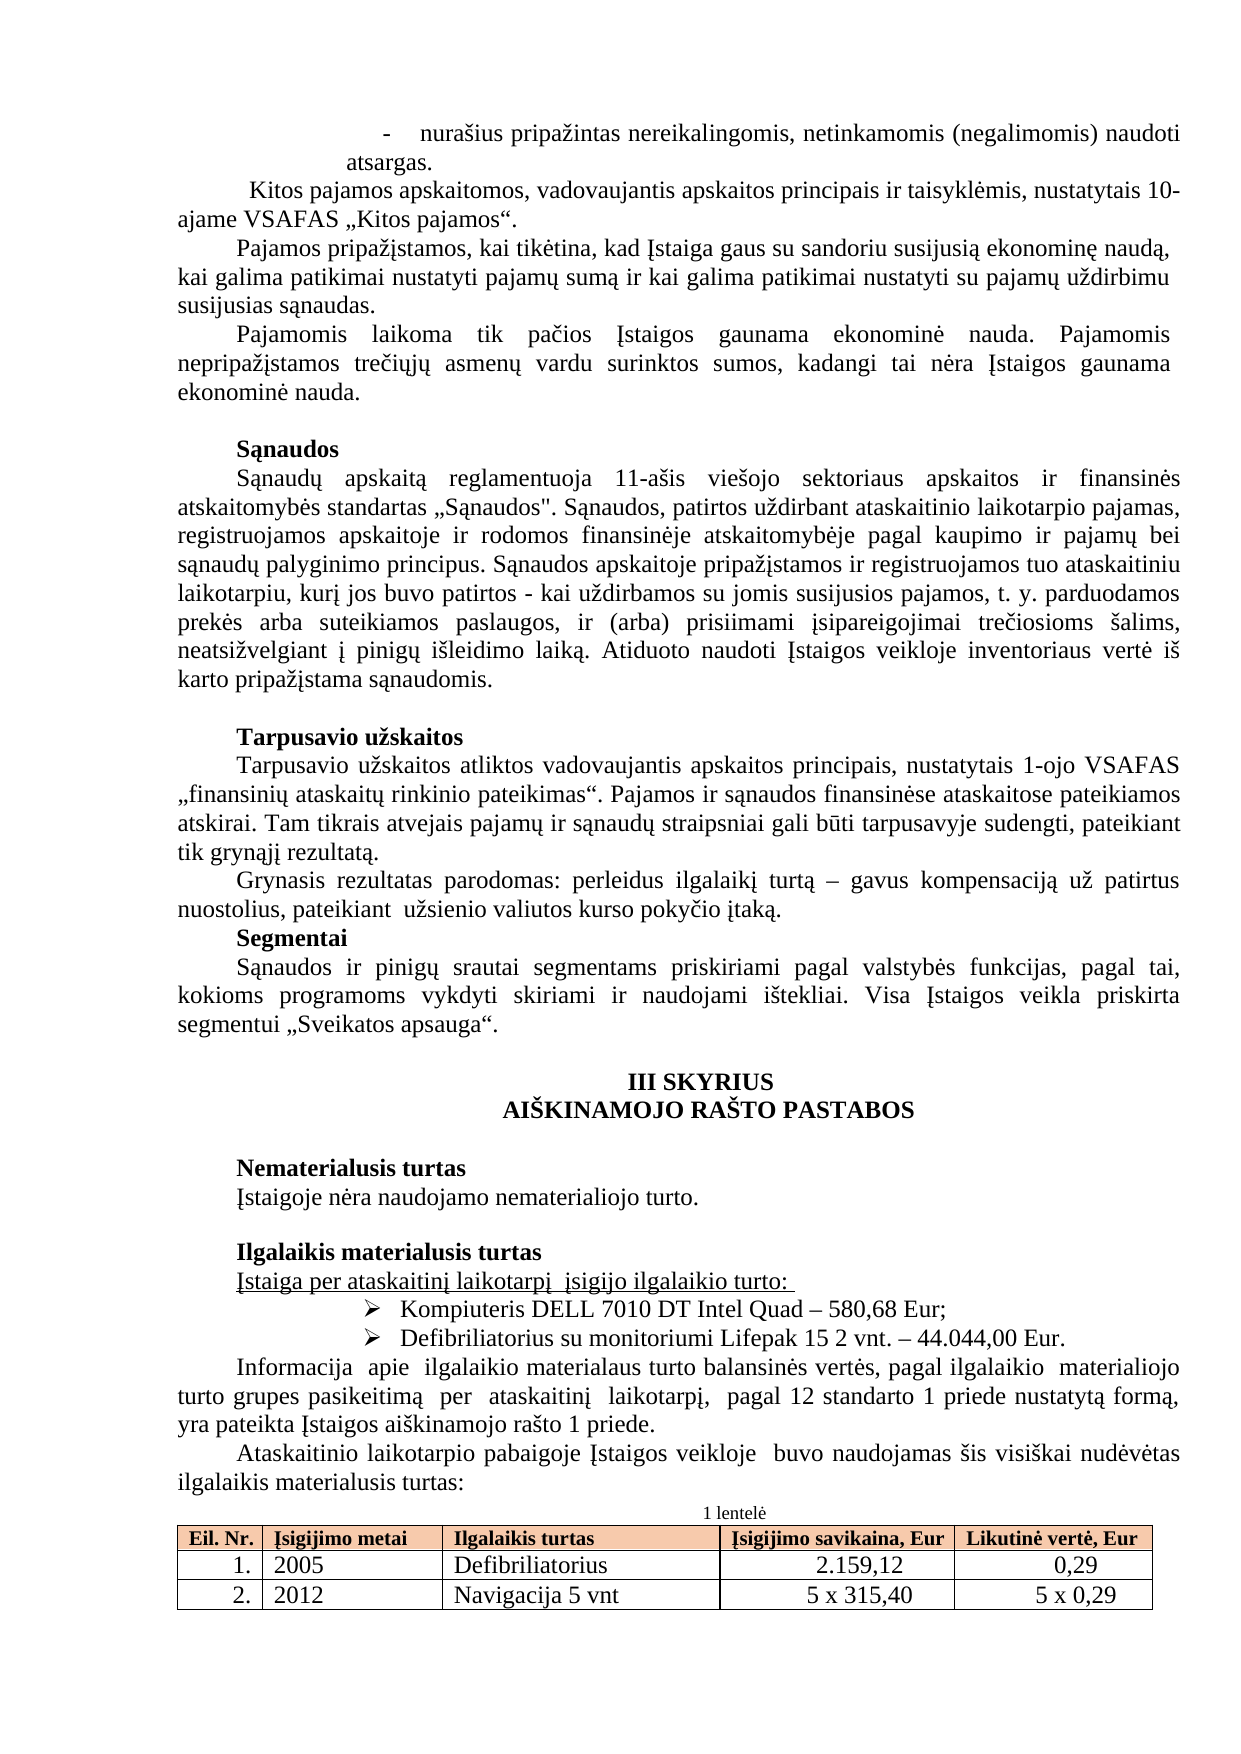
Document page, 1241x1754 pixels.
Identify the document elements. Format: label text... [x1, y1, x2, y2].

text Įstaiga per ataskaitinį laikotarpį įsigijo ilgalaikio turto: [177, 1266, 1225, 1294]
text Įstaigoje nėra naudojamo nematerialiojo turto. [177, 1182, 1181, 1211]
table_cell 2005 [263, 1551, 442, 1579]
text Pajamomis laikoma tik pačios Įstaigos gaunama ekonominė nauda. Pajamomis nepripažįstamos trečiųjų asmenų vardu surinktos sumos, kadangi tai nėra Įstaigos gaunama ekonominė nauda. [177, 319, 1171, 406]
list Kompiuteris DELL 7010 DT Intel Quad – 580,68 Eur; [362, 1294, 1225, 1323]
text Pajamos pripažįstamos, kai tikėtina, kad Įstaiga gaus su sandoriu susijusią ekonominę naudą, kai galima patikimai nustatyti pajamų sumą ir kai galima patikimai nustatyti su pajamų uždirbimu susijusias sąnaudas. [177, 233, 1171, 319]
table_header Eil. Nr. [178, 1526, 262, 1549]
table_cell 0,29 [955, 1551, 1152, 1579]
text Ilgalaikis materialusis turtas [177, 1237, 1225, 1266]
table_header Įsigijimo metai [263, 1526, 442, 1549]
table_cell 2012 [263, 1580, 442, 1609]
text 1 lentelė [177, 1496, 1225, 1524]
text Sąnaudos ir pinigų srautai segmentams priskiriami pagal valstybės funkcijas, pagal tai, kokioms programoms vykdyti skiriami ir naudojami ištekliai. Visa Įstaigos veikla priskirta segmentui „Sveikatos apsauga“. [177, 952, 1181, 1038]
table_cell 2. [178, 1580, 262, 1609]
text Segmentai [177, 923, 1171, 952]
list nurašius pripažintas nereikalingomis, netinkamomis (negalimomis) naudoti atsargas. [308, 118, 1181, 176]
table_cell 2.159,12 [721, 1551, 954, 1579]
text AIŠKINAMOJO RAŠTO PASTABOS [346, 1096, 1225, 1124]
text Kitos pajamos apskaitomos, vadovaujantis apskaitos principais ir taisyklėmis, nustatytais 10-ajame VSAFAS „Kitos pajamos“. [177, 176, 1181, 233]
text Ataskaitinio laikotarpio pabaigoje Įstaigos veikloje buvo naudojamas šis visiškai nudėvėtas ilgalaikis materialusis turtas: [177, 1438, 1181, 1496]
text Sąnaudos [177, 434, 1225, 463]
table_cell Navigacija 5 vnt [443, 1580, 719, 1609]
table_cell 5 x 315,40 [721, 1580, 954, 1609]
table_header Likutinė vertė, Eur [955, 1526, 1152, 1549]
text Grynasis rezultatas parodomas: perleidus ilgalaikį turtą – gavus kompensaciją už patirtus nuostolius, pateikiant užsienio valiutos kurso pokyčio įtaką. [177, 866, 1181, 923]
table_header Įsigijimo savikaina, Eur [721, 1526, 954, 1549]
table_cell Defibriliatorius [443, 1551, 719, 1579]
table_header Ilgalaikis turtas [443, 1526, 719, 1549]
list Defibriliatorius su monitoriumi Lifepak 15 2 vnt. – 44.044,00 Eur. [362, 1323, 1225, 1352]
text Tarpusavio užskaitos atliktos vadovaujantis apskaitos principais, nustatytais 1-ojo VSAFAS „finansinių ataskaitų rinkinio pateikimas“. Pajamos ir sąnaudos finansinėse ataskaitose pateikiamos atskirai. Tam tikrais atvejais pajamų ir sąnaudų straipsniai gali būti tarpusavyje sudengti, pateikiant tik grynąjį rezultatą. [177, 751, 1181, 866]
table_cell 5 x 0,29 [955, 1580, 1152, 1609]
text Tarpusavio užskaitos [177, 722, 1171, 751]
text Sąnaudų apskaitą reglamentuoja 11-ašis viešojo sektoriaus apskaitos ir finansinės atskaitomybės standartas „Sąnaudos". Sąnaudos, patirtos uždirbant ataskaitinio laikotarpio pajamas, registruojamos apskaitoje ir rodomos finansinėje atskaitomybėje pagal kaupimo ir pajamų bei sąnaudų palyginimo principus. Sąnaudos apskaitoje pripažįstamos ir registruojamos tuo ataskaitiniu laikotarpiu, kurį jos buvo patirtos - kai uždirbamos su jomis susijusios pajamos, t. y. parduodamos prekės arba suteikiamos paslaugos, ir (arba) prisiimami įsipareigojimai trečiosioms šalims, neatsižvelgiant į pinigų išleidimo laiką. Atiduoto naudoti Įstaigos veikloje inventoriaus vertė iš karto pripažįstama sąnaudomis. [177, 463, 1181, 693]
text Informacija apie ilgalaikio materialaus turto balansinės vertės, pagal ilgalaikio materialiojo turto grupes pasikeitimą per ataskaitinį laikotarpį, pagal 12 standarto 1 priede nustatytą formą, yra pateikta Įstaigos aiškinamojo rašto 1 priede. [177, 1352, 1181, 1438]
table_cell 1. [178, 1551, 262, 1579]
text Nematerialusis turtas [177, 1153, 1225, 1182]
text III SKYRIUS [177, 1067, 1226, 1096]
